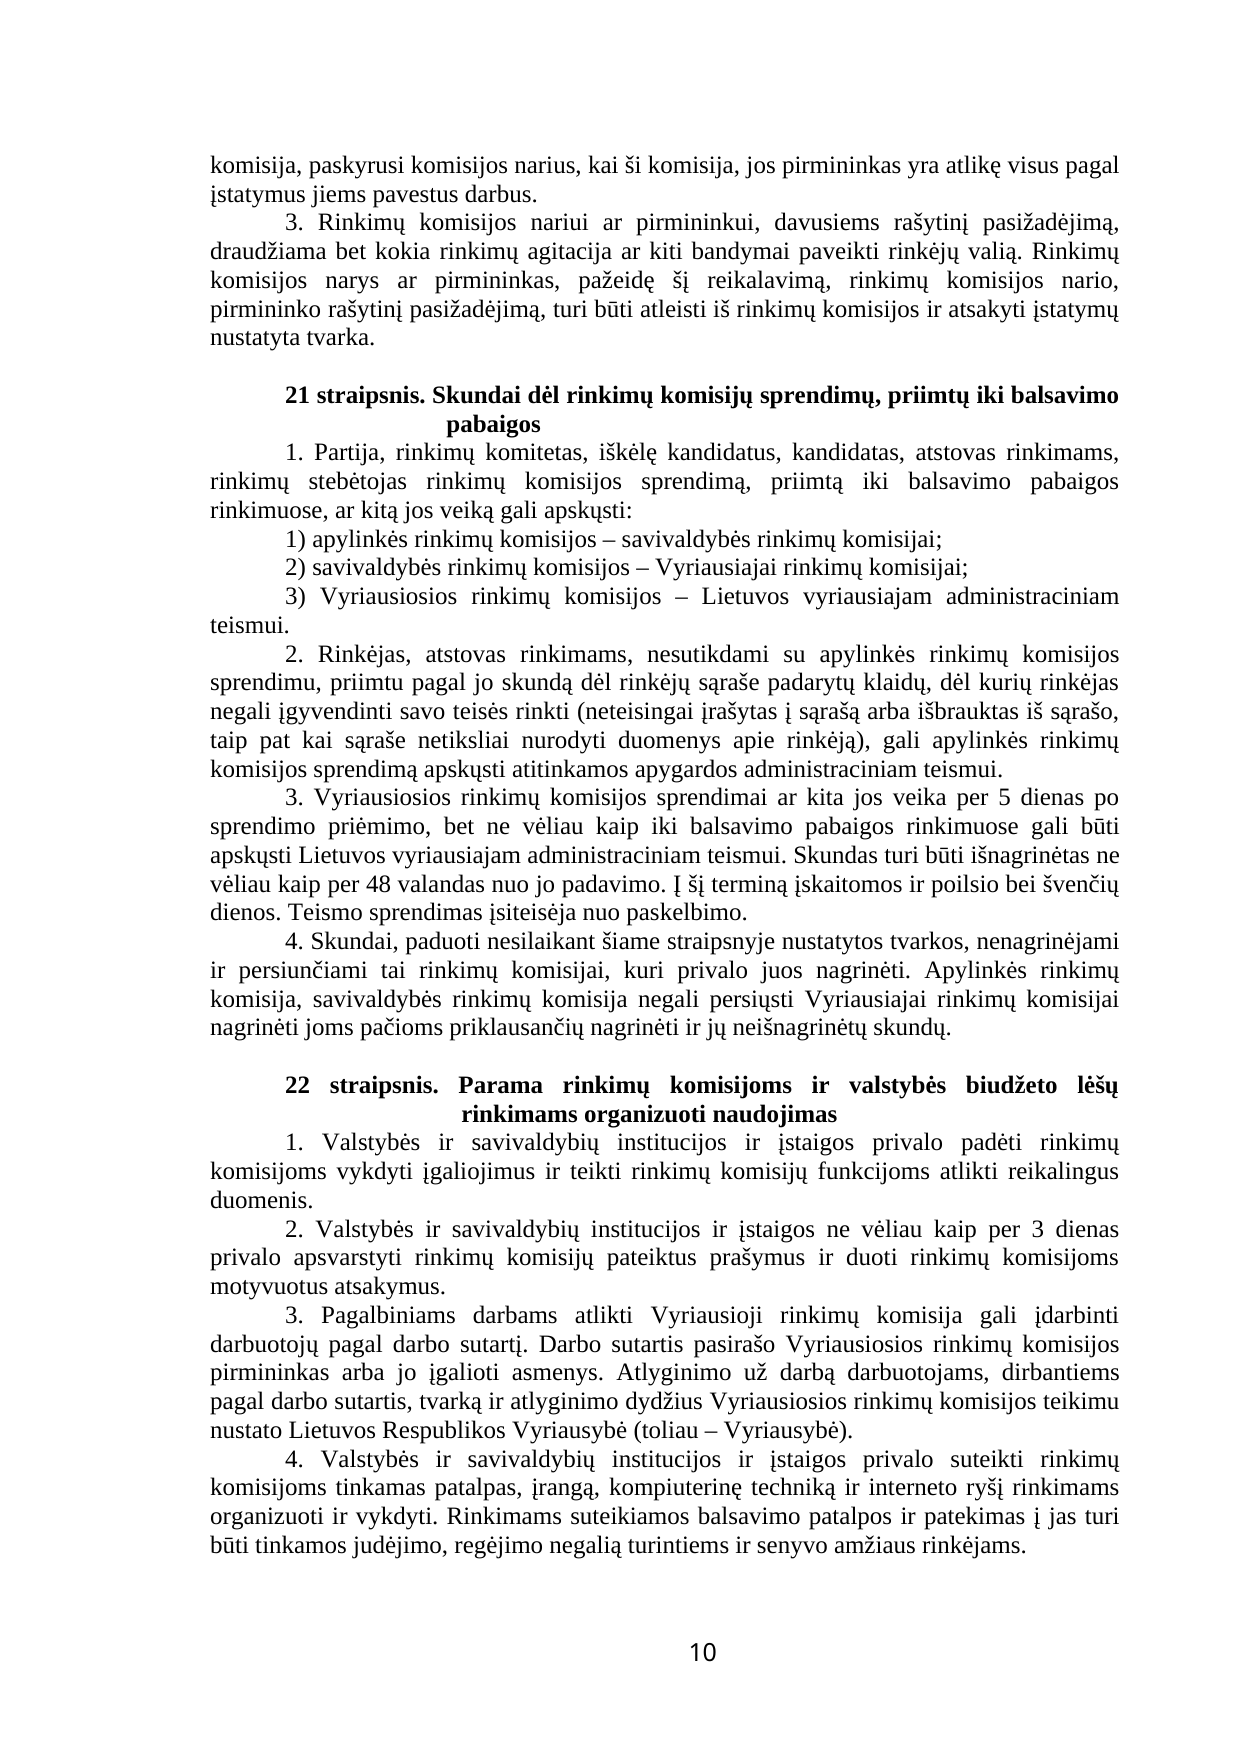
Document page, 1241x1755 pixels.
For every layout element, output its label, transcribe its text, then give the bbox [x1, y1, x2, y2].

text komisija, paskyrusi komisijos narius, kai ši komisija, jos pirmininkas yra atlikę visus pagal įstatymus jiems pavestus darbus. [210, 150, 1120, 207]
text 2. Rinkėjas, atstovas rinkimams, nesutikdami su apylinkės rinkimų komisijos sprendimu, priimtu pagal jo skundą dėl rinkėjų sąraše padarytų klaidų, dėl kurių rinkėjas negali įgyvendinti savo teisės rinkti (neteisingai įrašytas į sąrašą arba išbrauktas iš sąrašo, taip pat kai sąraše netiksliai nurodyti duomenys apie rinkėją), gali apylinkės rinkimų komisijos sprendimą apskųsti atitinkamos apygardos administraciniam teismui. [210, 639, 1120, 782]
text 1) apylinkės rinkimų komisijos – savivaldybės rinkimų komisijai; [210, 524, 1120, 552]
text 1. Partija, rinkimų komitetas, iškėlę kandidatus, kandidatas, atstovas rinkimams, rinkimų stebėtojas rinkimų komisijos sprendimą, priimtą iki balsavimo pabaigos rinkimuose, ar kitą jos veiką gali apskųsti: [210, 437, 1120, 524]
text 22 straipsnis. Parama rinkimų komisijoms ir valstybės biudžeto lėšų rinkimams organizuoti naudojimas [285, 1070, 1120, 1127]
text 3) Vyriausiosios rinkimų komisijos – Lietuvos vyriausiajam administraciniam teismui. [210, 581, 1120, 639]
text 2. Valstybės ir savivaldybių institucijos ir įstaigos ne vėliau kaip per 3 dienas privalo apsvarstyti rinkimų komisijų pateiktus prašymus ir duoti rinkimų komisijoms motyvuotus atsakymus. [210, 1214, 1120, 1300]
text 4. Valstybės ir savivaldybių institucijos ir įstaigos privalo suteikti rinkimų komisijoms tinkamas patalpas, įrangą, kompiuterinę techniką ir interneto ryšį rinkimams organizuoti ir vykdyti. Rinkimams suteikiamos balsavimo patalpos ir patekimas į jas turi būti tinkamos judėjimo, regėjimo negalią turintiems ir senyvo amžiaus rinkėjams. [210, 1444, 1120, 1559]
text 2) savivaldybės rinkimų komisijos – Vyriausiajai rinkimų komisijai; [210, 552, 1120, 581]
text 21 straipsnis. Skundai dėl rinkimų komisijų sprendimų, priimtų iki balsavimo pabaigos [285, 380, 1120, 437]
text 1. Valstybės ir savivaldybių institucijos ir įstaigos privalo padėti rinkimų komisijoms vykdyti įgaliojimus ir teikti rinkimų komisijų funkcijoms atlikti reikalingus duomenis. [210, 1127, 1120, 1214]
text 4. Skundai, paduoti nesilaikant šiame straipsnyje nustatytos tvarkos, nenagrinėjami ir persiunčiami tai rinkimų komisijai, kuri privalo juos nagrinėti. Apylinkės rinkimų komisija, savivaldybės rinkimų komisija negali persiųsti Vyriausiajai rinkimų komisijai nagrinėti joms pačioms priklausančių nagrinėti ir jų neišnagrinėtų skundų. [210, 926, 1120, 1041]
text 3. Vyriausiosios rinkimų komisijos sprendimai ar kita jos veika per 5 dienas po sprendimo priėmimo, bet ne vėliau kaip iki balsavimo pabaigos rinkimuose gali būti apskųsti Lietuvos vyriausiajam administraciniam teismui. Skundas turi būti išnagrinėtas ne vėliau kaip per 48 valandas nuo jo padavimo. Į šį terminą įskaitomos ir poilsio bei švenčių dienos. Teismo sprendimas įsiteisėja nuo paskelbimo. [210, 782, 1120, 926]
text 3. Pagalbiniams darbams atlikti Vyriausioji rinkimų komisija gali įdarbinti darbuotojų pagal darbo sutartį. Darbo sutartis pasirašo Vyriausiosios rinkimų komisijos pirmininkas arba jo įgalioti asmenys. Atlyginimo už darbą darbuotojams, dirbantiems pagal darbo sutartis, tvarką ir atlyginimo dydžius Vyriausiosios rinkimų komisijos teikimu nustato Lietuvos Respublikos Vyriausybė (toliau – Vyriausybė). [210, 1300, 1120, 1444]
text 3. Rinkimų komisijos nariui ar pirmininkui, davusiems rašytinį pasižadėjimą, draudžiama bet kokia rinkimų agitacija ar kiti bandymai paveikti rinkėjų valią. Rinkimų komisijos narys ar pirmininkas, pažeidę šį reikalavimą, rinkimų komisijos nario, pirmininko rašytinį pasižadėjimą, turi būti atleisti iš rinkimų komisijos ir atsakyti įstatymų nustatyta tvarka. [210, 207, 1120, 351]
